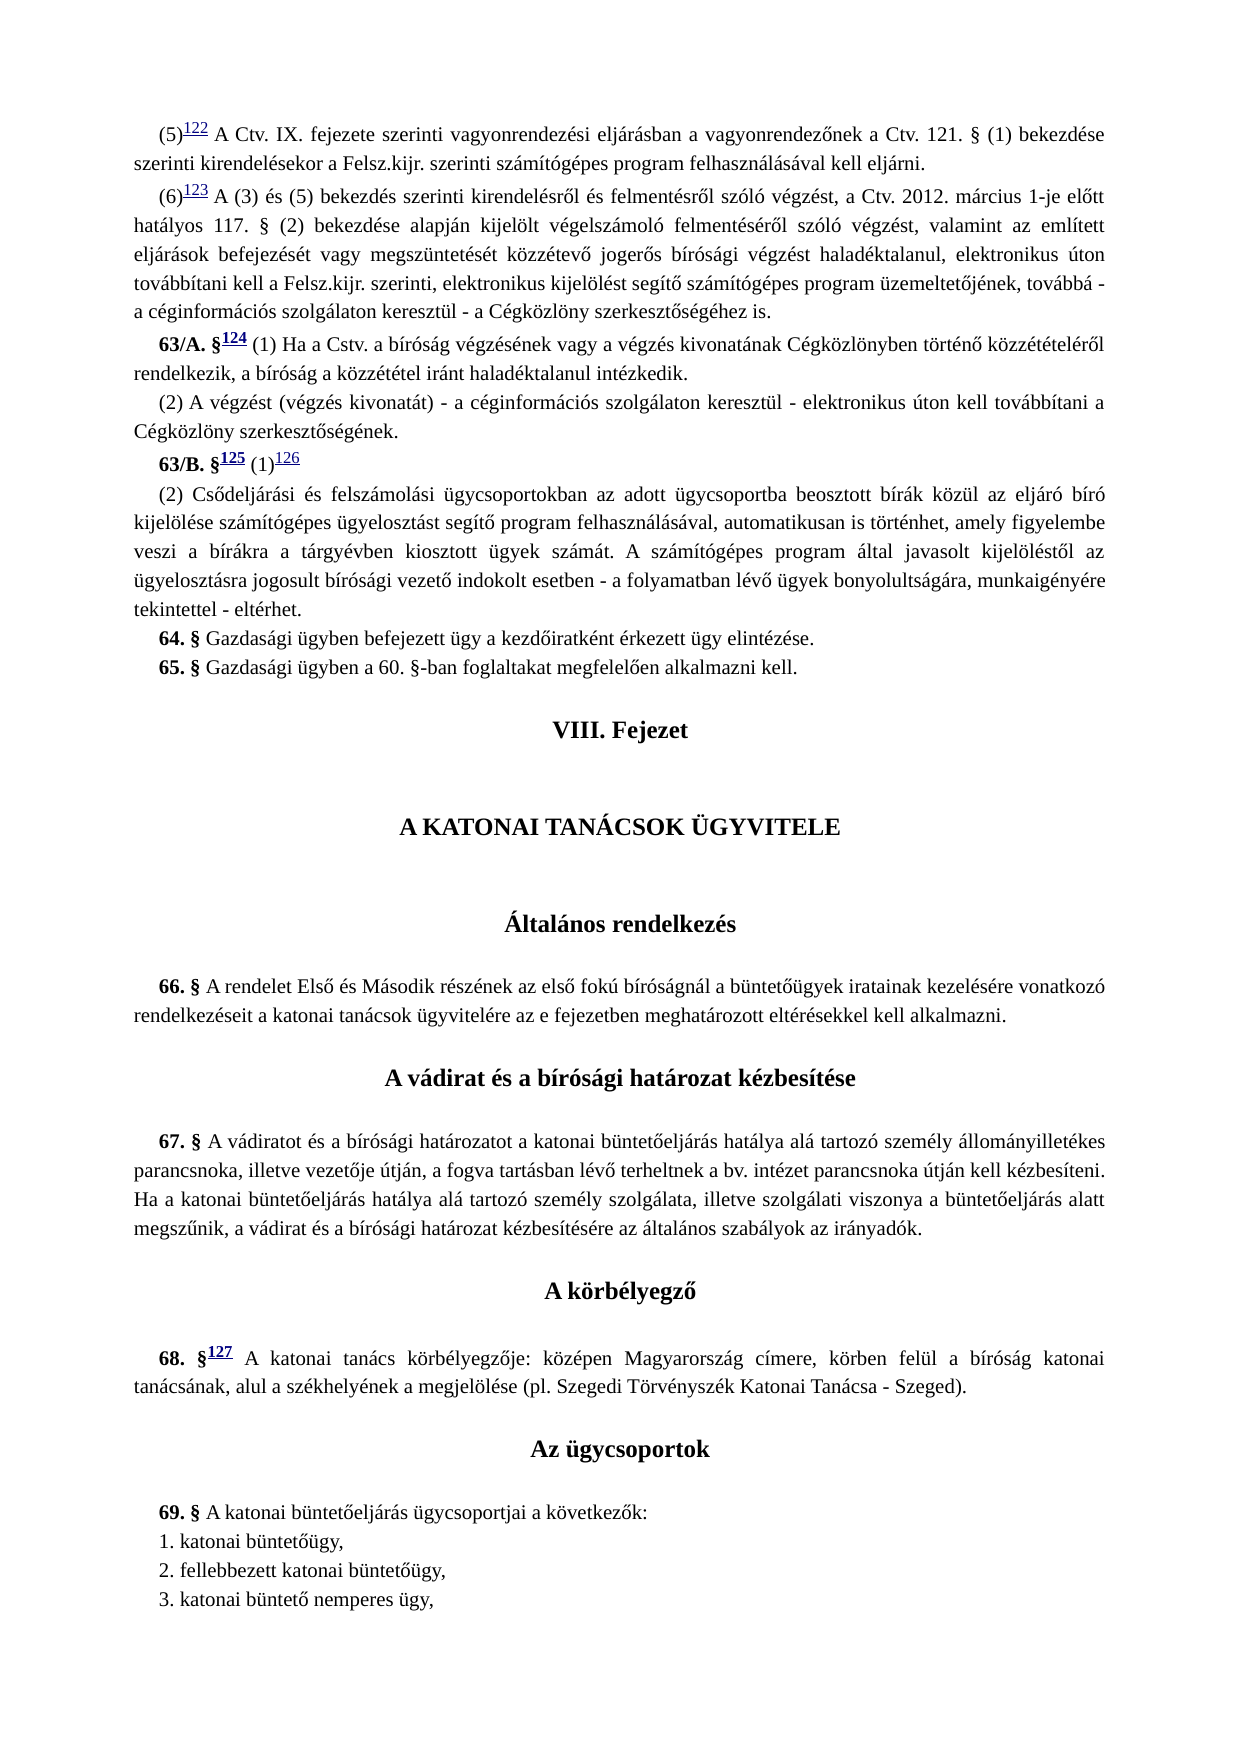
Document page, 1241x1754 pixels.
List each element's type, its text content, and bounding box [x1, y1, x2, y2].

text 67. § A vádiratot és a bírósági határozatot a katonai büntetőeljárás hatálya alá tartozó személy állományilletékes parancsnoka, illetve vezetője útján, a fogva tartásban lévő terheltnek a bv. intézet parancsnoka útján kell kézbesíteni. Ha a katonai büntetőeljárás hatálya alá tartozó személy szolgálata, illetve szolgálati viszonya a büntetőeljárás alatt megszűnik, a vádirat és a bírósági határozat kézbesítésére az általános szabályok az irányadók. [134, 1129, 1106, 1240]
text A körbélyegző [134, 1276, 1106, 1304]
text 63/B. §125 (1)126 [134, 448, 1106, 476]
text 1. katonai büntetőügy, [134, 1529, 1106, 1553]
text 64. § Gazdasági ügyben befejezett ügy a kezdőiratként érkezett ügy elintézése. [134, 626, 1106, 650]
text (5)122 A Ctv. IX. fejezete szerinti vagyonrendezési eljárásban a vagyonrendezőnek a Ctv. 121. § (1) bekezdése szerinti kirendelésekor a Felsz.kijr. szerinti számítógépes program felhasználásával kell eljárni. [134, 118, 1106, 175]
text 63/A. §124 (1) Ha a Cstv. a bíróság végzésének vagy a végzés kivonatának Cégközlönyben történő közzétételéről rendelkezik, a bíróság a közzététel iránt haladéktalanul intézkedik. [134, 328, 1106, 385]
text 2. fellebbezett katonai büntetőügy, [134, 1558, 1106, 1582]
text Általános rendelkezés [134, 909, 1106, 937]
text 69. § A katonai büntetőeljárás ügycsoportjai a következők: [134, 1500, 1106, 1524]
text 3. katonai büntető nemperes ügy, [134, 1587, 1106, 1611]
text 65. § Gazdasági ügyben a 60. §-ban foglaltakat megfelelően alkalmazni kell. [134, 654, 1106, 679]
text Az ügycsoportok [134, 1434, 1106, 1463]
text A KATONAI TANÁCSOK ÜGYVITELE [134, 812, 1106, 840]
text 66. § A rendelet Első és Második részének az első fokú bíróságnál a büntetőügyek iratainak kezelésére vonatkozó rendelkezéseit a katonai tanácsok ügyvitelére az e fejezetben meghatározott eltérésekkel kell alkalmazni. [134, 974, 1106, 1027]
text (6)123 A (3) és (5) bekezdés szerinti kirendelésről és felmentésről szóló végzést, a Ctv. 2012. március 1-je előtt hatályos 117. § (2) bekezdése alapján kijelölt végelszámoló felmentéséről szóló végzést, valamint az említett eljárások befejezését vagy megszüntetését közzétevő jogerős bírósági végzést haladéktalanul, elektronikus úton továbbítani kell a Felsz.kijr. szerinti, elektronikus kijelölést segítő számítógépes program üzemeltetőjének, továbbá - a céginformációs szolgálaton keresztül - a Cégközlöny szerkesztőségéhez is. [134, 180, 1106, 323]
text A vádirat és a bírósági határozat kézbesítése [134, 1063, 1106, 1092]
text VIII. Fejezet [134, 715, 1106, 743]
text (2) A végzést (végzés kivonatát) - a céginformációs szolgálaton keresztül - elektronikus úton kell továbbítani a Cégközlöny szerkesztőségének. [134, 390, 1106, 443]
text (2) Csődeljárási és felszámolási ügycsoportokban az adott ügycsoportba beosztott bírák közül az eljáró bíró kijelölése számítógépes ügyelosztást segítő program felhasználásával, automatikusan is történhet, amely figyelembe veszi a bírákra a tárgyévben kiosztott ügyek számát. A számítógépes program által javasolt kijelöléstől az ügyelosztásra jogosult bírósági vezető indokolt esetben - a folyamatban lévő ügyek bonyolultságára, munkaigényére tekintettel - eltérhet. [134, 481, 1106, 621]
text 68. §127 A katonai tanács körbélyegzője: középen Magyarország címere, körben felül a bíróság katonai tanácsának, alul a székhelyének a megjelölése (pl. Szegedi Törvényszék Katonai Tanácsa - Szeged). [134, 1341, 1106, 1398]
